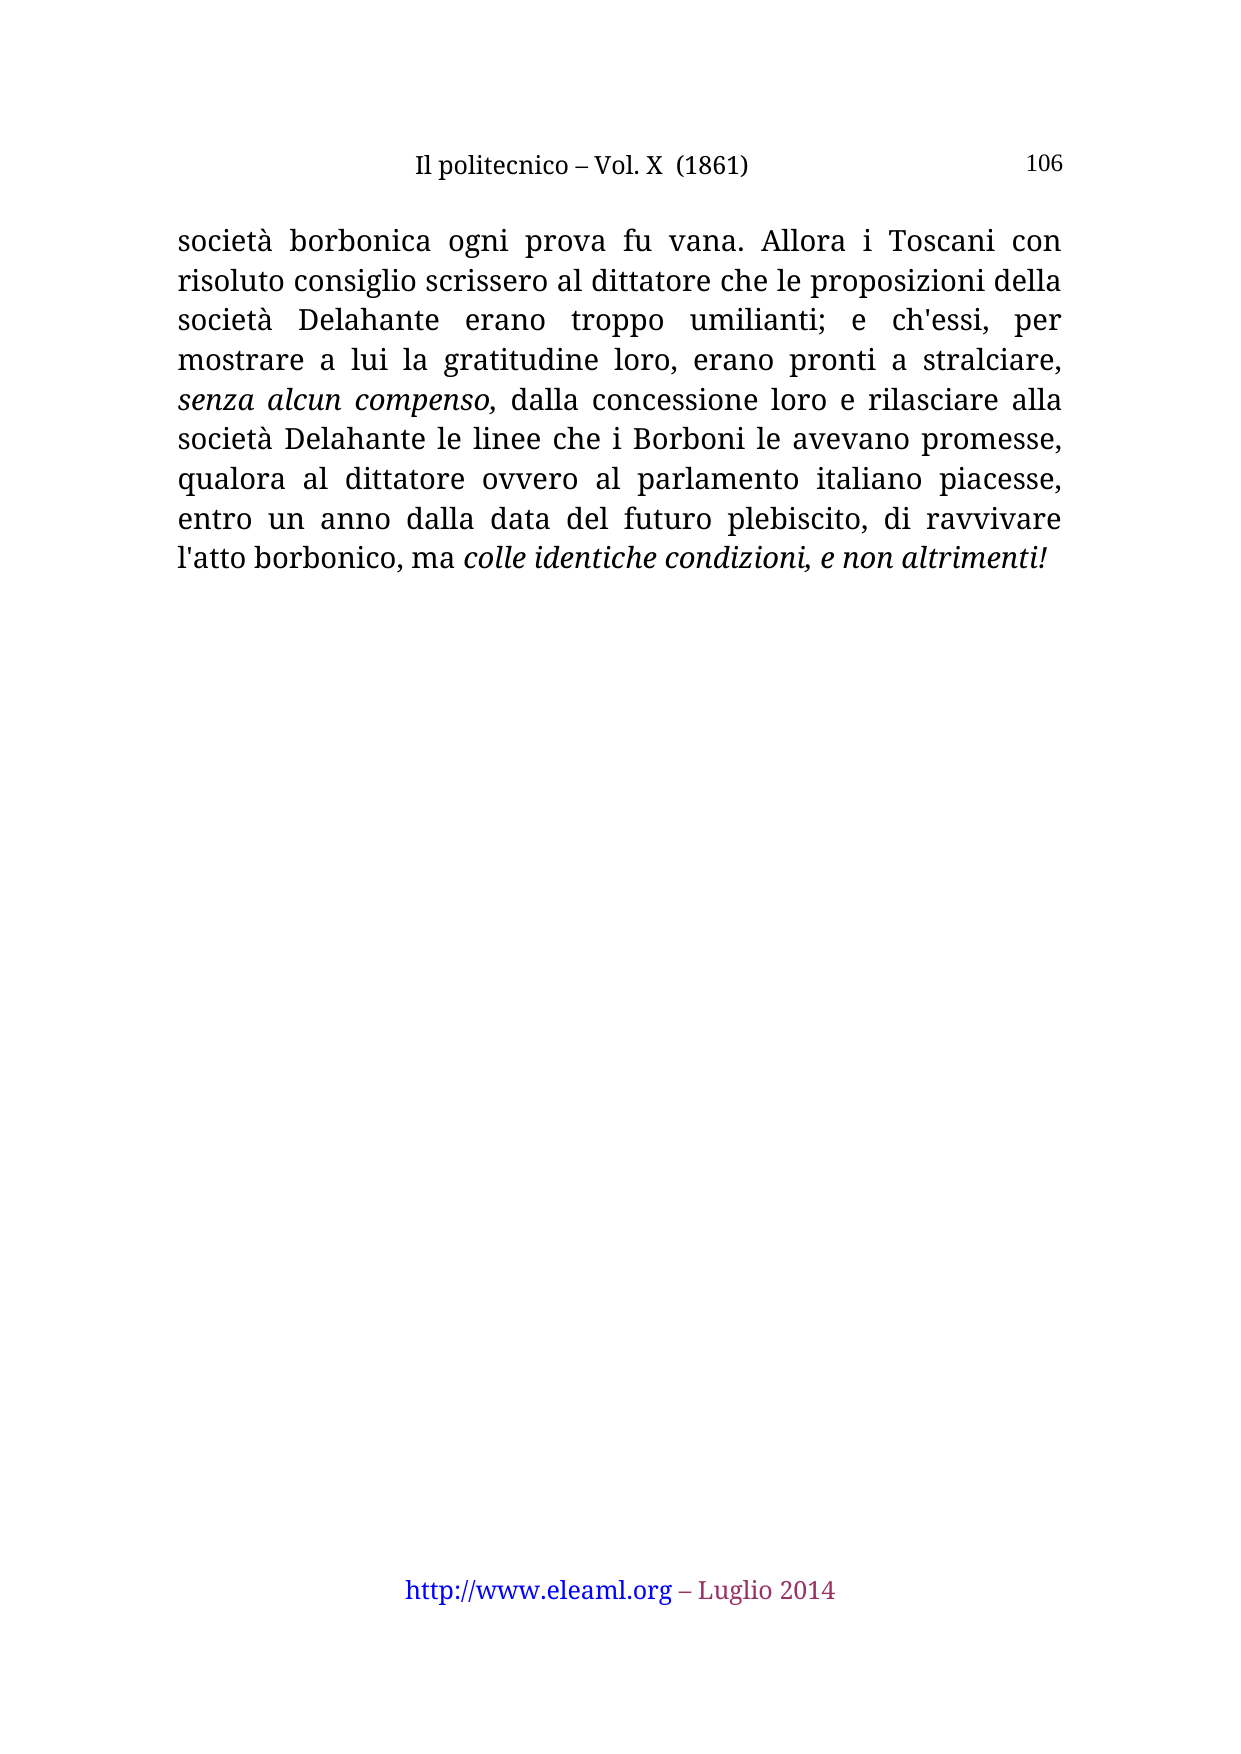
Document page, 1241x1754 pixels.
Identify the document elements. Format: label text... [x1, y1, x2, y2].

text società borbonica ogni prova fu vana. Allora i Toscani con risoluto consiglio scrissero al dittatore che le proposizioni della società Delahante erano troppo umilianti; e ch'essi, per mostrare a lui la gratitudine loro, erano pronti a stralciare, senza alcun compenso, dalla concessione loro e rilasciare alla società Delahante le linee che i Borboni le avevano promesse, qualora al dittatore ovvero al parlamento italiano piacesse, entro un anno dalla data del futuro plebiscito, di ravvivare l'atto borbonico, ma colle identiche condizioni, e non altrimenti! [177, 220, 1063, 577]
